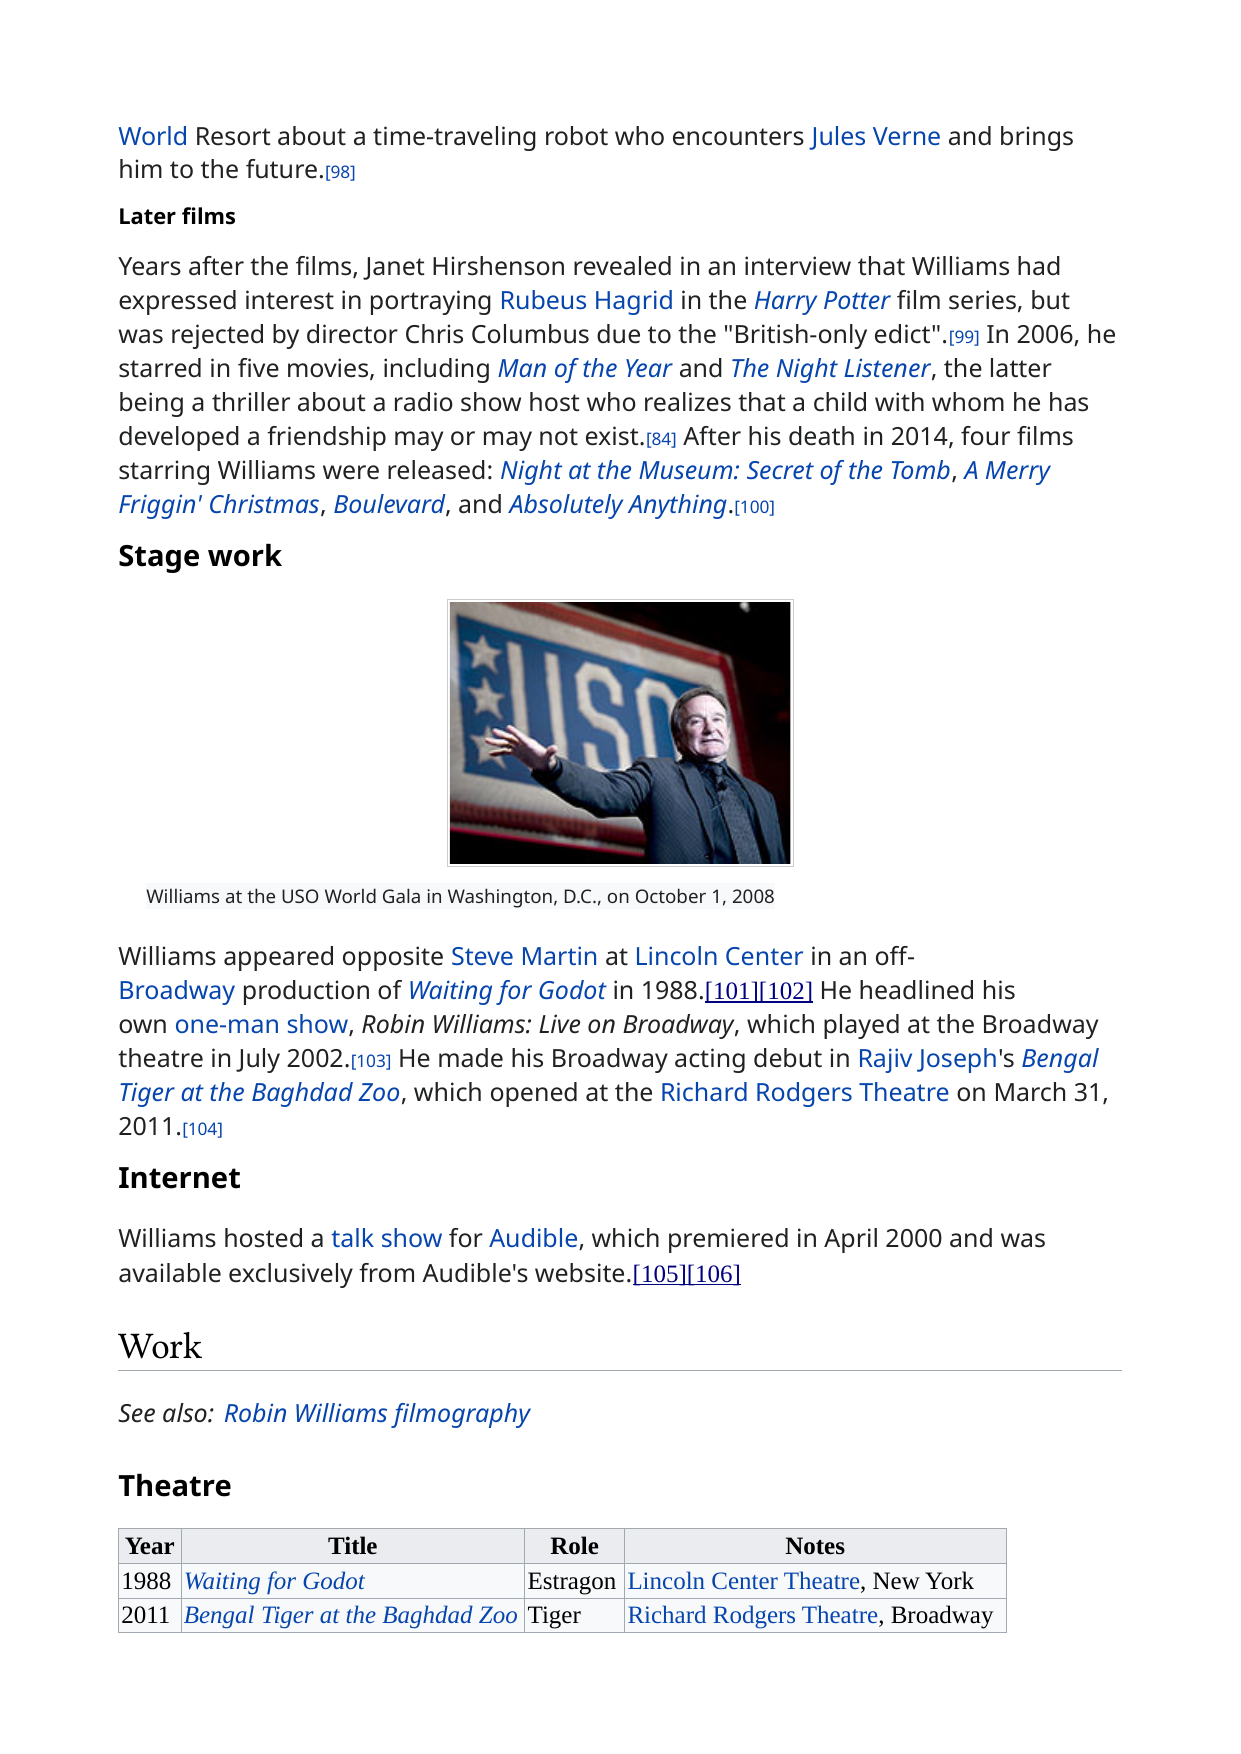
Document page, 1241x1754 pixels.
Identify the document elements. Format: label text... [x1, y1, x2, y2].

subtitle Stage work [118, 536, 1122, 575]
text Williams at the USO World Gala in Washington, D.C., on October 1, 2008 [123, 883, 1122, 909]
table_cell Estragon [525, 1564, 624, 1598]
table_cell Waiting for Godot [182, 1564, 524, 1598]
table_header Notes [625, 1529, 1006, 1563]
subtitle Later films [118, 201, 1122, 231]
table_cell 1988 [119, 1564, 181, 1598]
table_cell Tiger [525, 1599, 624, 1632]
subtitle Work [118, 1325, 1122, 1370]
text Williams hosted a talk show for Audible, which premiered in April 2000 and was available exclusively from Audible's website.[105][106] [118, 1221, 1122, 1289]
table_header Title [182, 1529, 524, 1563]
table_header Role [525, 1529, 624, 1563]
text World Resort about a time-traveling robot who encounters Jules Verne and brings him to the future.[98] [118, 118, 1122, 186]
text Williams appeared opposite Steve Martin at Lincoln Center in an off-Broadway production of Waiting for Godot in 1988.[101][102] He headlined his own one-man show, Robin Williams: Live on Broadway, which played at the Broadway theatre in July 2002.[103] He made his Broadway acting debut in Rajiv Joseph's Bengal Tiger at the Baghdad Zoo, which opened at the Richard Rodgers Theatre on March 31, 2011.[104] [118, 939, 1122, 1143]
table_cell Bengal Tiger at the Baghdad Zoo [182, 1599, 524, 1632]
table_cell Lincoln Center Theatre, New York [625, 1564, 1006, 1598]
subtitle Theatre [118, 1465, 1122, 1504]
text Years after the films, Janet Hirshenson revealed in an interview that Williams had expressed interest in portraying Rubeus Hagrid in the Harry Potter film series, but was rejected by director Chris Columbus due to the "British-only edict".[99] In 2006, he starred in five movies, including Man of the Year and The Night Listener, the latter being a thriller about a radio show host who realizes that a child with whom he has developed a friendship may or may not exist.[84] After his death in 2014, four films starring Williams were released: Night at the Museum: Secret of the Tomb, A Merry Friggin' Christmas, Boulevard, and Absolutely Anything.[100] [118, 248, 1122, 521]
table_cell 2011 [119, 1599, 181, 1632]
table_header Year [119, 1529, 181, 1563]
text See also: Robin Williams filmography [118, 1396, 1122, 1430]
table_cell Richard Rodgers Theatre, Broadway [625, 1599, 1006, 1632]
picture [449, 602, 791, 864]
subtitle Internet [118, 1158, 1122, 1197]
